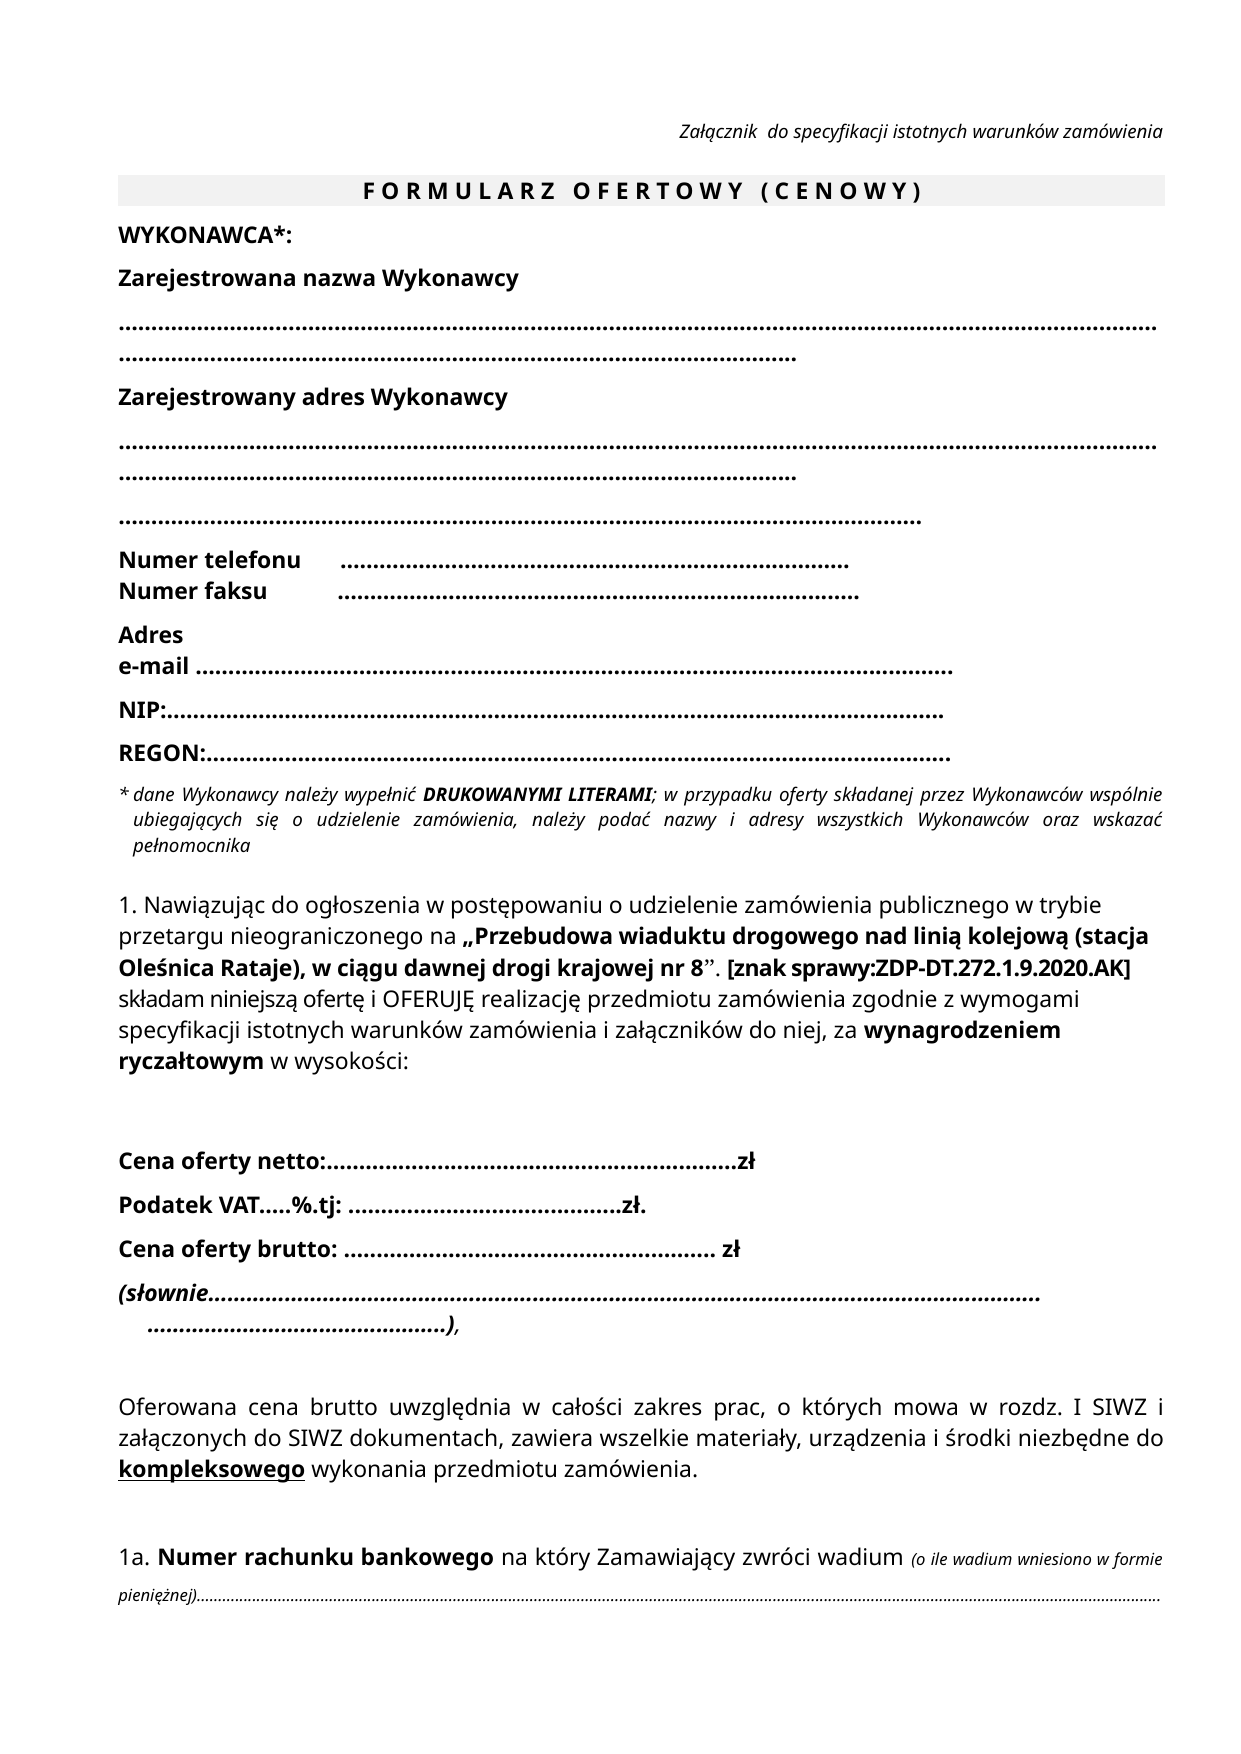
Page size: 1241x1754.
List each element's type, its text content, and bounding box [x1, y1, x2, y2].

text 1a. Numer rachunku bankowego na który Zamawiający zwróci wadium (o ile wadium wniesiono w formie pieniężnej).................................................................................................................................................................................................................................. [118, 1541, 1165, 1606]
text …………………………………………………………………………………………………………… [118, 500, 1165, 531]
table_header [113, 1339, 461, 1378]
text * dane Wykonawcy należy wypełnić DRUKOWANYMI LITERAMI; w przypadku oferty składanej przez Wykonawców wspólnie ubiegających się o udzielenie zamówienia, należy podać nazwy i adresy wszystkich Wykonawców oraz wskazać pełnomocnika [118, 781, 1165, 858]
text Numer telefonu …………………………………………………………………… Numer faksu …………………………………………………….................... [118, 544, 1165, 606]
text Zarejestrowana nazwa Wykonawcy [118, 262, 1165, 294]
text (słownie…………………………………………………………………………………………………………………..………………………………………..), [118, 1276, 1165, 1339]
text Oferowana cena brutto uwzględnia w całości zakres prac, o których mowa w rozdz. I SIWZ i załączonych do SIWZ dokumentach, zawiera wszelkie materiały, urządzenia i środki niezbędne do kompleksowego wykonania przedmiotu zamówienia. [118, 1391, 1165, 1485]
text Cena oferty netto:...............................................................zł [118, 1145, 1165, 1176]
text REGON:…………………………………………………………………………………………………... [118, 737, 1165, 769]
text ………………………………………………………………………………………………………………………………………………………………………………….............................................................. [118, 306, 1165, 369]
text ………………………………………………………………………………………………………………………………………………………………………………….............................................................. [118, 425, 1165, 487]
text WYKONAWCA*: [118, 219, 1165, 250]
text Cena oferty brutto: …..………………………………………..….. zł [118, 1233, 1165, 1264]
text Załącznik do specyfikacji istotnych warunków zamówienia [118, 118, 1165, 144]
text NIP:……………………………………………………………………………………………………..... [118, 694, 1165, 725]
text Zarejestrowany adres Wykonawcy [118, 381, 1165, 412]
text FORMULARZ OFERTOWY (cenowy) [118, 175, 1165, 206]
text Adres e-mail ………………………………………………………………………………………….............. [118, 619, 1165, 681]
table_header [461, 1339, 1117, 1378]
text Podatek VAT.....%.tj: ..........................................zł. [118, 1189, 1165, 1220]
text 1. Nawiązując do ogłoszenia w postępowaniu o udzielenie zamówienia publicznego w trybie przetargu nieograniczonego na „Przebudowa wiaduktu drogowego nad linią kolejową (stacja Oleśnica Rataje), w ciągu dawnej drogi krajowej nr 8”. [znak sprawy:ZDP-DT.272.1.9.2020.AK] składam niniejszą ofertę i OFERUJĘ realizację przedmiotu zamówienia zgodnie z wymogami specyfikacji istotnych warunków zamówienia i załączników do niej, za wynagrodzeniem ryczałtowym w wysokości: [118, 889, 1165, 1076]
